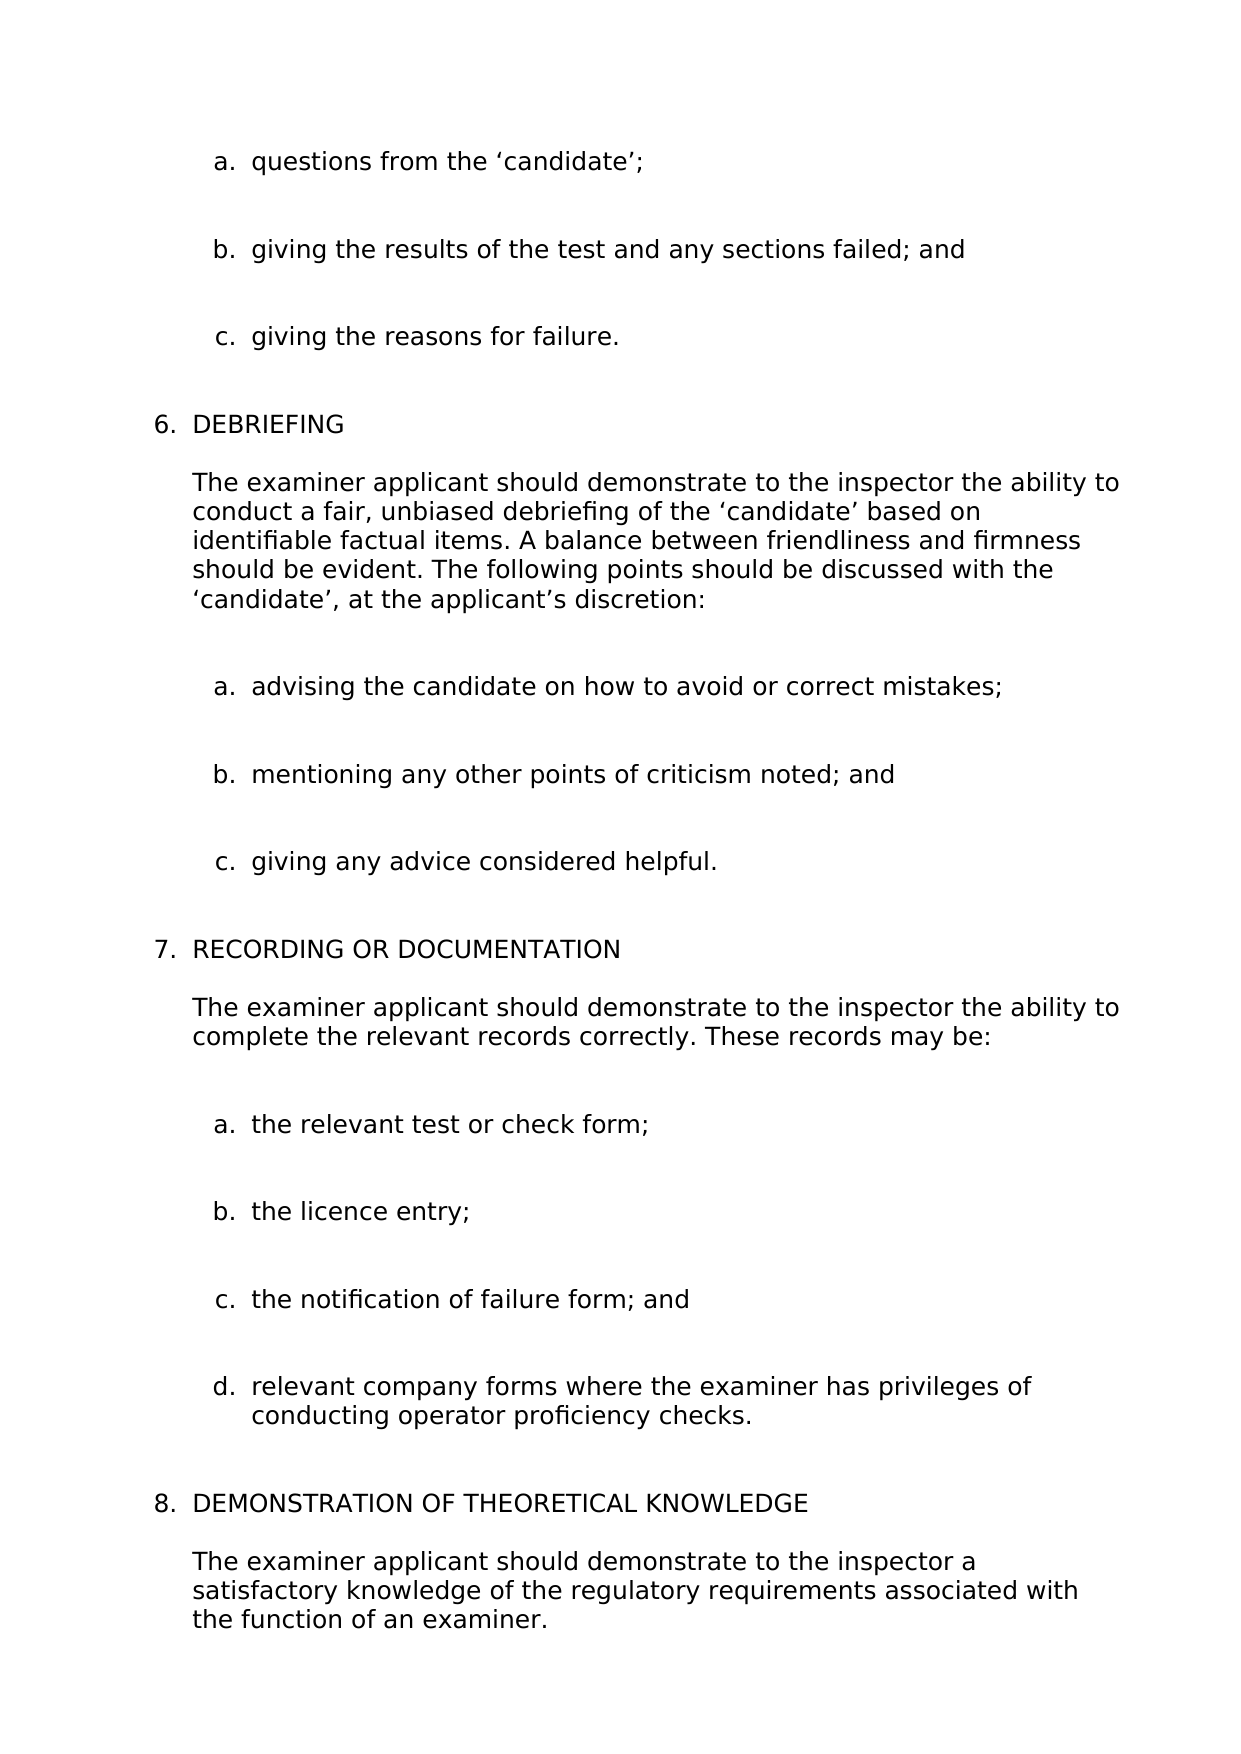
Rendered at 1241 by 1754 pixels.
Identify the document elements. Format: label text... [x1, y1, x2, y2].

list giving the reasons for failure. [236, 322, 1122, 410]
list giving any advice considered helpful. [236, 847, 1122, 935]
list advising the candidate on how to avoid or correct mistakes; [236, 672, 1122, 760]
list the relevant test or check form; [236, 1110, 1122, 1197]
list RECORDING OR DOCUMENTATION The examiner applicant should demonstrate to the inspector the ability to complete the relevant records correctly. These records may be: [177, 935, 1122, 1110]
list [177, 118, 1122, 147]
list the notification of failure form; and [236, 1285, 1122, 1372]
list DEMONSTRATION OF THEORETICAL KNOWLEDGE The examiner applicant should demonstrate to the inspector a satisfactory knowledge of the regulatory requirements associated with the function of an examiner. [177, 1489, 1122, 1635]
list DEBRIEFING The examiner applicant should demonstrate to the inspector the ability to conduct a fair, unbiased debriefing of the ‘candidate’ based on identifiable factual items. A balance between friendliness and firmness should be evident. The following points should be discussed with the ‘candidate’, at the applicant’s discretion: [177, 410, 1122, 672]
list relevant company forms where the examiner has privileges of conducting operator proficiency checks. [236, 1372, 1122, 1489]
list giving the results of the test and any sections failed; and [236, 235, 1122, 322]
list mentioning any other points of criticism noted; and [236, 760, 1122, 847]
list questions from the ‘candidate’; [236, 147, 1122, 235]
list the licence entry; [236, 1197, 1122, 1285]
